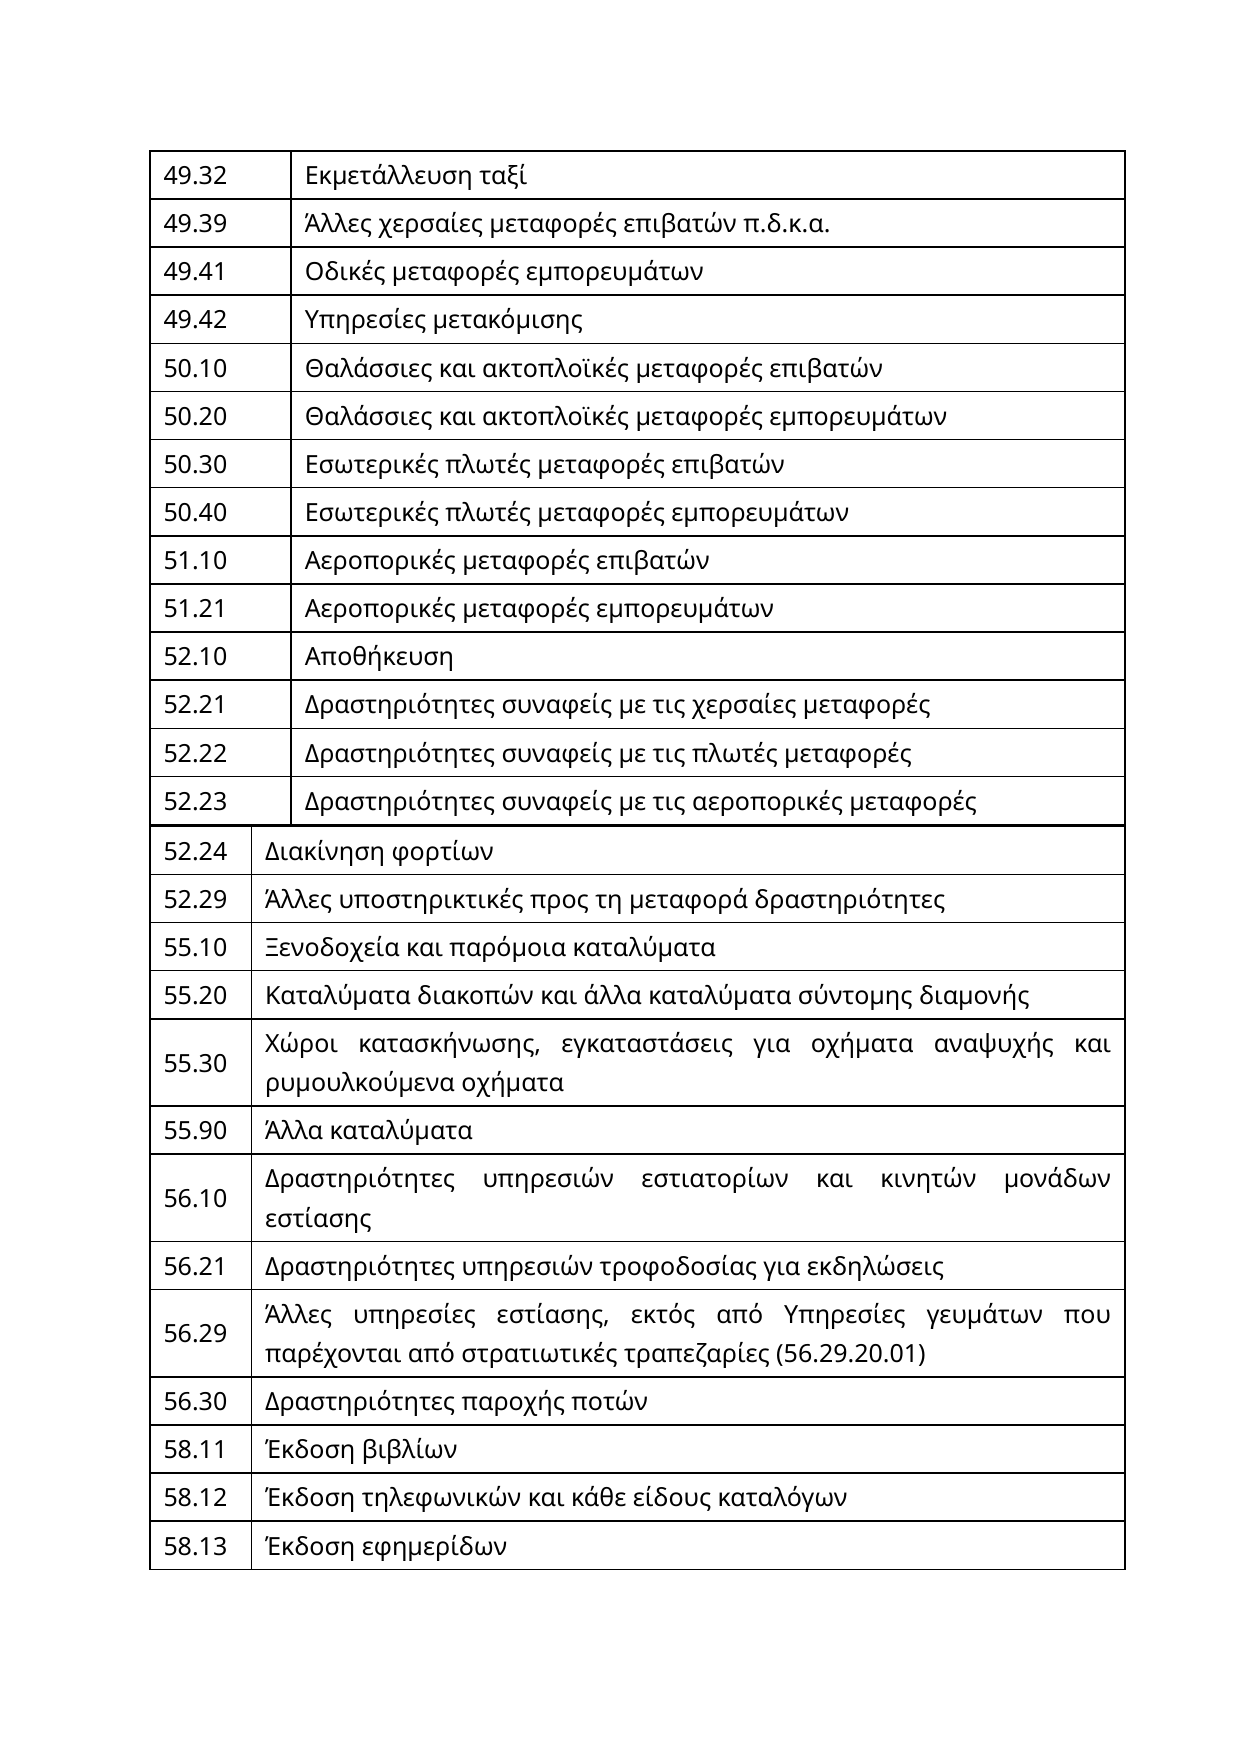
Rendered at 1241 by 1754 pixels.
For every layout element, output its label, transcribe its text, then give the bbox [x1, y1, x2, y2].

table_cell 50.10 [151, 344, 290, 391]
table_cell Δραστηριότητες υπηρεσιών τροφοδοσίας για εκδηλώσεις [252, 1242, 1124, 1289]
table_header 52.24 [151, 827, 251, 873]
table_cell 56.29 [151, 1290, 251, 1376]
table_cell 52.21 [151, 681, 290, 727]
table_cell Αεροπορικές μεταφορές επιβατών [292, 537, 1124, 583]
table_cell 49.39 [151, 200, 290, 246]
table_cell Εσωτερικές πλωτές μεταφορές εμπορευμάτων [292, 488, 1124, 535]
table_cell 55.30 [151, 1020, 251, 1105]
table_cell 56.10 [151, 1155, 251, 1241]
table_cell Δραστηριότητες υπηρεσιών εστιατορίων και κινητών μονάδων εστίασης [252, 1155, 1124, 1241]
table_cell Άλλες υποστηρικτικές προς τη μεταφορά δραστηριότητες [252, 875, 1124, 922]
table_cell 49.32 [151, 152, 290, 198]
table_cell Εκμετάλλευση ταξί [292, 152, 1124, 198]
table_cell Έκδοση εφημερίδων [252, 1522, 1124, 1568]
table_cell 55.20 [151, 971, 251, 1018]
table_cell Έκδοση τηλεφωνικών και κάθε είδους καταλόγων [252, 1474, 1124, 1520]
table_cell Καταλύματα διακοπών και άλλα καταλύματα σύντομης διαμονής [252, 971, 1124, 1018]
table_cell Εσωτερικές πλωτές μεταφορές επιβατών [292, 440, 1124, 487]
table_cell Αποθήκευση [292, 633, 1124, 679]
table_cell Θαλάσσιες και ακτοπλοϊκές μεταφορές επιβατών [292, 344, 1124, 391]
table_cell 58.12 [151, 1474, 251, 1520]
table_cell 52.23 [151, 777, 290, 824]
table_cell 50.40 [151, 488, 290, 535]
table_cell 50.30 [151, 440, 290, 487]
table_cell 58.11 [151, 1426, 251, 1472]
table_cell 55.90 [151, 1107, 251, 1153]
table_cell Ξενοδοχεία και παρόμοια καταλύματα [252, 923, 1124, 970]
table_cell Άλλες χερσαίες μεταφορές επιβατών π.δ.κ.α. [292, 200, 1124, 246]
table_cell Δραστηριότητες παροχής ποτών [252, 1378, 1124, 1424]
table_cell Δραστηριότητες συναφείς με τις πλωτές μεταφορές [292, 729, 1124, 776]
table_cell Χώροι κατασκήνωσης, εγκαταστάσεις για οχήματα αναψυχής και ρυμουλκούμενα οχήματα [252, 1020, 1124, 1105]
table_header Διακίνηση φορτίων [252, 827, 1124, 873]
table_cell 50.20 [151, 392, 290, 439]
table_cell 58.13 [151, 1522, 251, 1568]
table_cell Αεροπορικές μεταφορές εμπορευμάτων [292, 585, 1124, 631]
table_cell 49.41 [151, 248, 290, 294]
table_cell 51.10 [151, 537, 290, 583]
table_cell Υπηρεσίες μετακόμισης [292, 296, 1124, 342]
table_cell 55.10 [151, 923, 251, 970]
table_cell Θαλάσσιες και ακτοπλοϊκές μεταφορές εμπορευμάτων [292, 392, 1124, 439]
table_cell 49.42 [151, 296, 290, 342]
table_cell 56.30 [151, 1378, 251, 1424]
table_cell Δραστηριότητες συναφείς με τις αεροπορικές μεταφορές [292, 777, 1124, 824]
table_cell 51.21 [151, 585, 290, 631]
table_cell Άλλα καταλύματα [252, 1107, 1124, 1153]
table_cell 52.22 [151, 729, 290, 776]
table_cell Άλλες υπηρεσίες εστίασης, εκτός από Υπηρεσίες γευμάτων που παρέχονται από στρατιωτικές τραπεζαρίες (56.29.20.01) [252, 1290, 1124, 1376]
table_cell Δραστηριότητες συναφείς με τις χερσαίες μεταφορές [292, 681, 1124, 727]
table_cell 52.10 [151, 633, 290, 679]
table_cell 52.29 [151, 875, 251, 922]
table_cell Έκδοση βιβλίων [252, 1426, 1124, 1472]
table_cell 56.21 [151, 1242, 251, 1289]
table_cell Οδικές μεταφορές εμπορευμάτων [292, 248, 1124, 294]
